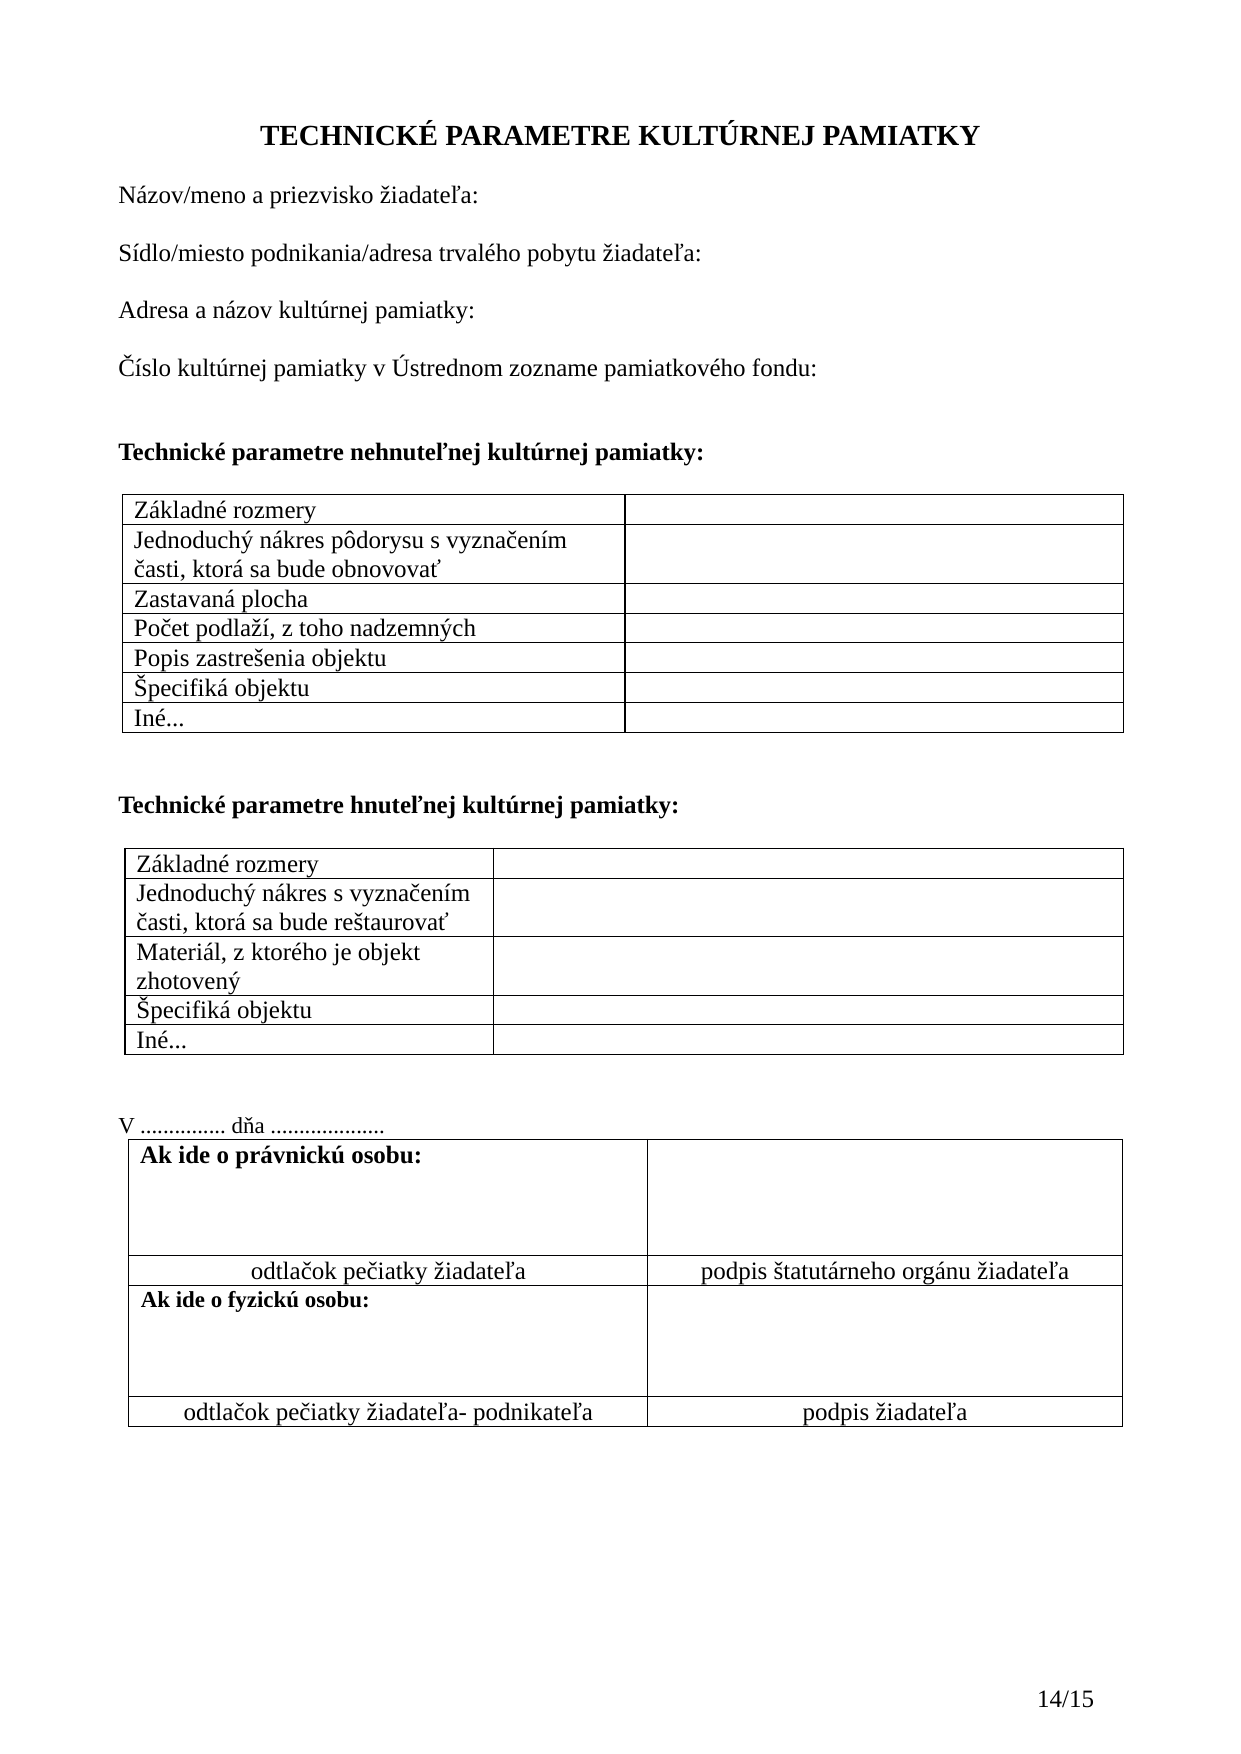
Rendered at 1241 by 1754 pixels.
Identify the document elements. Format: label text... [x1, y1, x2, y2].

table_header Základné rozmery [123, 495, 624, 524]
table_cell Jednoduchý nákres s vyznačením časti, ktorá sa bude reštaurovať [126, 879, 493, 936]
table_header [494, 849, 1123, 877]
table_cell Zastavaná plocha [123, 584, 624, 612]
table_cell Jednoduchý nákres pôdorysu s vyznačením časti, ktorá sa bude obnovovať [123, 525, 624, 583]
table_cell Počet podlaží, z toho nadzemných [123, 614, 624, 642]
table_cell Iné... [123, 703, 624, 732]
text Adresa a názov kultúrnej pamiatky: [118, 295, 1122, 324]
text technické parametre kultúrnej pamiatky [118, 118, 1122, 152]
table_cell Špecifiká objektu [126, 996, 493, 1024]
table_header Základné rozmery [126, 849, 493, 877]
table_cell odtlačok pečiatky žiadateľa [129, 1256, 647, 1285]
text Názov/meno a priezvisko žiadateľa: [118, 180, 1122, 209]
table_cell [648, 1286, 1122, 1396]
table_cell podpis žiadateľa [648, 1397, 1122, 1426]
text Číslo kultúrnej pamiatky v Ústrednom zozname pamiatkového fondu: [118, 353, 1122, 382]
text Sídlo/miesto podnikania/adresa trvalého pobytu žiadateľa: [118, 238, 1122, 267]
table_header [648, 1140, 1122, 1255]
table_cell [494, 996, 1123, 1024]
table_cell [494, 937, 1123, 994]
table_cell Materiál, z ktorého je objekt zhotovený [126, 937, 493, 994]
table_cell [626, 584, 1123, 612]
table_cell Popis zastrešenia objektu [123, 643, 624, 672]
table_cell Špecifiká objektu [123, 673, 624, 702]
table_header [626, 495, 1123, 524]
table_cell odtlačok pečiatky žiadateľa- podnikateľa [129, 1397, 647, 1426]
text Technické parametre hnuteľnej kultúrnej pamiatky: [118, 790, 1122, 819]
table_cell [626, 525, 1123, 583]
table_cell [626, 643, 1123, 672]
table_cell Iné... [126, 1025, 493, 1054]
table_cell [494, 1025, 1123, 1054]
text Technické parametre nehnuteľnej kultúrnej pamiatky: [118, 437, 1122, 466]
table_cell [626, 703, 1123, 732]
text V ............... dňa .................... [118, 1113, 1122, 1139]
table_cell podpis štatutárneho orgánu žiadateľa [648, 1256, 1122, 1285]
table_cell [494, 879, 1123, 936]
table_header Ak ide o právnickú osobu: [129, 1140, 647, 1255]
table_cell Ak ide o fyzickú osobu: [129, 1286, 647, 1396]
table_cell [626, 614, 1123, 642]
table_cell [626, 673, 1123, 702]
